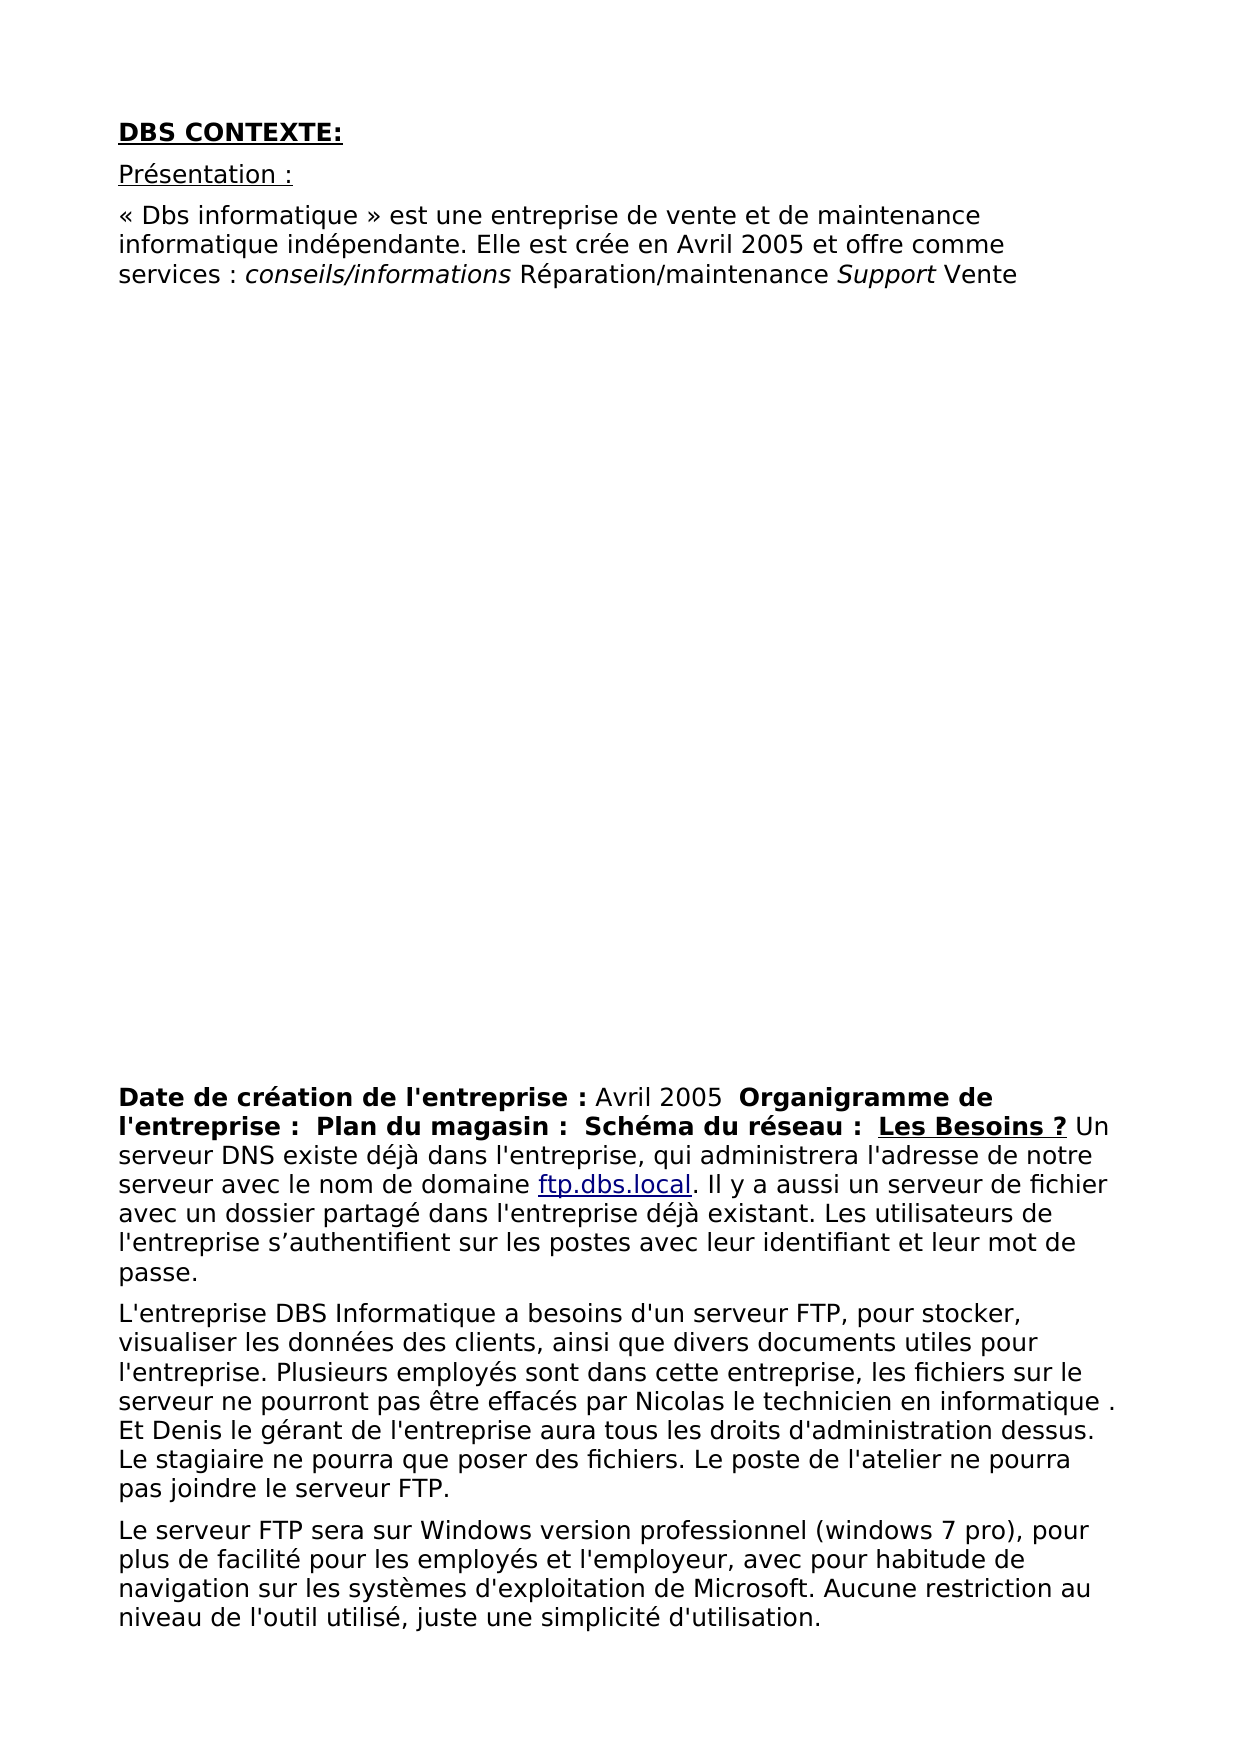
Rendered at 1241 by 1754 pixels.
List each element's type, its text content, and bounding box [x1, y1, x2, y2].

text « Dbs informatique » est une entreprise de vente et de maintenance informatique indépendante. Elle est crée en Avril 2005 et offre comme services : conseils/informations Réparation/maintenance Support Vente [118, 201, 1122, 289]
text DBS CONTEXTE: [118, 118, 1122, 147]
text Date de création de l'entreprise : Avril 2005 Organigramme de l'entreprise : Plan du magasin : Schéma du réseau : Les Besoins ? Un serveur DNS existe déjà dans l'entreprise, qui administrera l'adresse de notre serveur avec le nom de domaine ftp.dbs.local. Il y a aussi un serveur de fichier avec un dossier partagé dans l'entreprise déjà existant. Les utilisateurs de l'entreprise s’authentifient sur les postes avec leur identifiant et leur mot de passe. [118, 301, 1122, 1287]
text L'entreprise DBS Informatique a besoins d'un serveur FTP, pour stocker, visualiser les données des clients, ainsi que divers documents utiles pour l'entreprise. Plusieurs employés sont dans cette entreprise, les fichiers sur le serveur ne pourront pas être effacés par Nicolas le technicien en informatique . Et Denis le gérant de l'entreprise aura tous les droits d'administration dessus. Le stagiaire ne pourra que poser des fichiers. Le poste de l'atelier ne pourra pas joindre le serveur FTP. [118, 1299, 1122, 1503]
text Présentation : [118, 160, 1122, 189]
text Le serveur FTP sera sur Windows version professionnel (windows 7 pro), pour plus de facilité pour les employés et l'employeur, avec pour habitude de navigation sur les systèmes d'exploitation de Microsoft. Aucune restriction au niveau de l'outil utilisé, juste une simplicité d'utilisation. [118, 1516, 1122, 1633]
